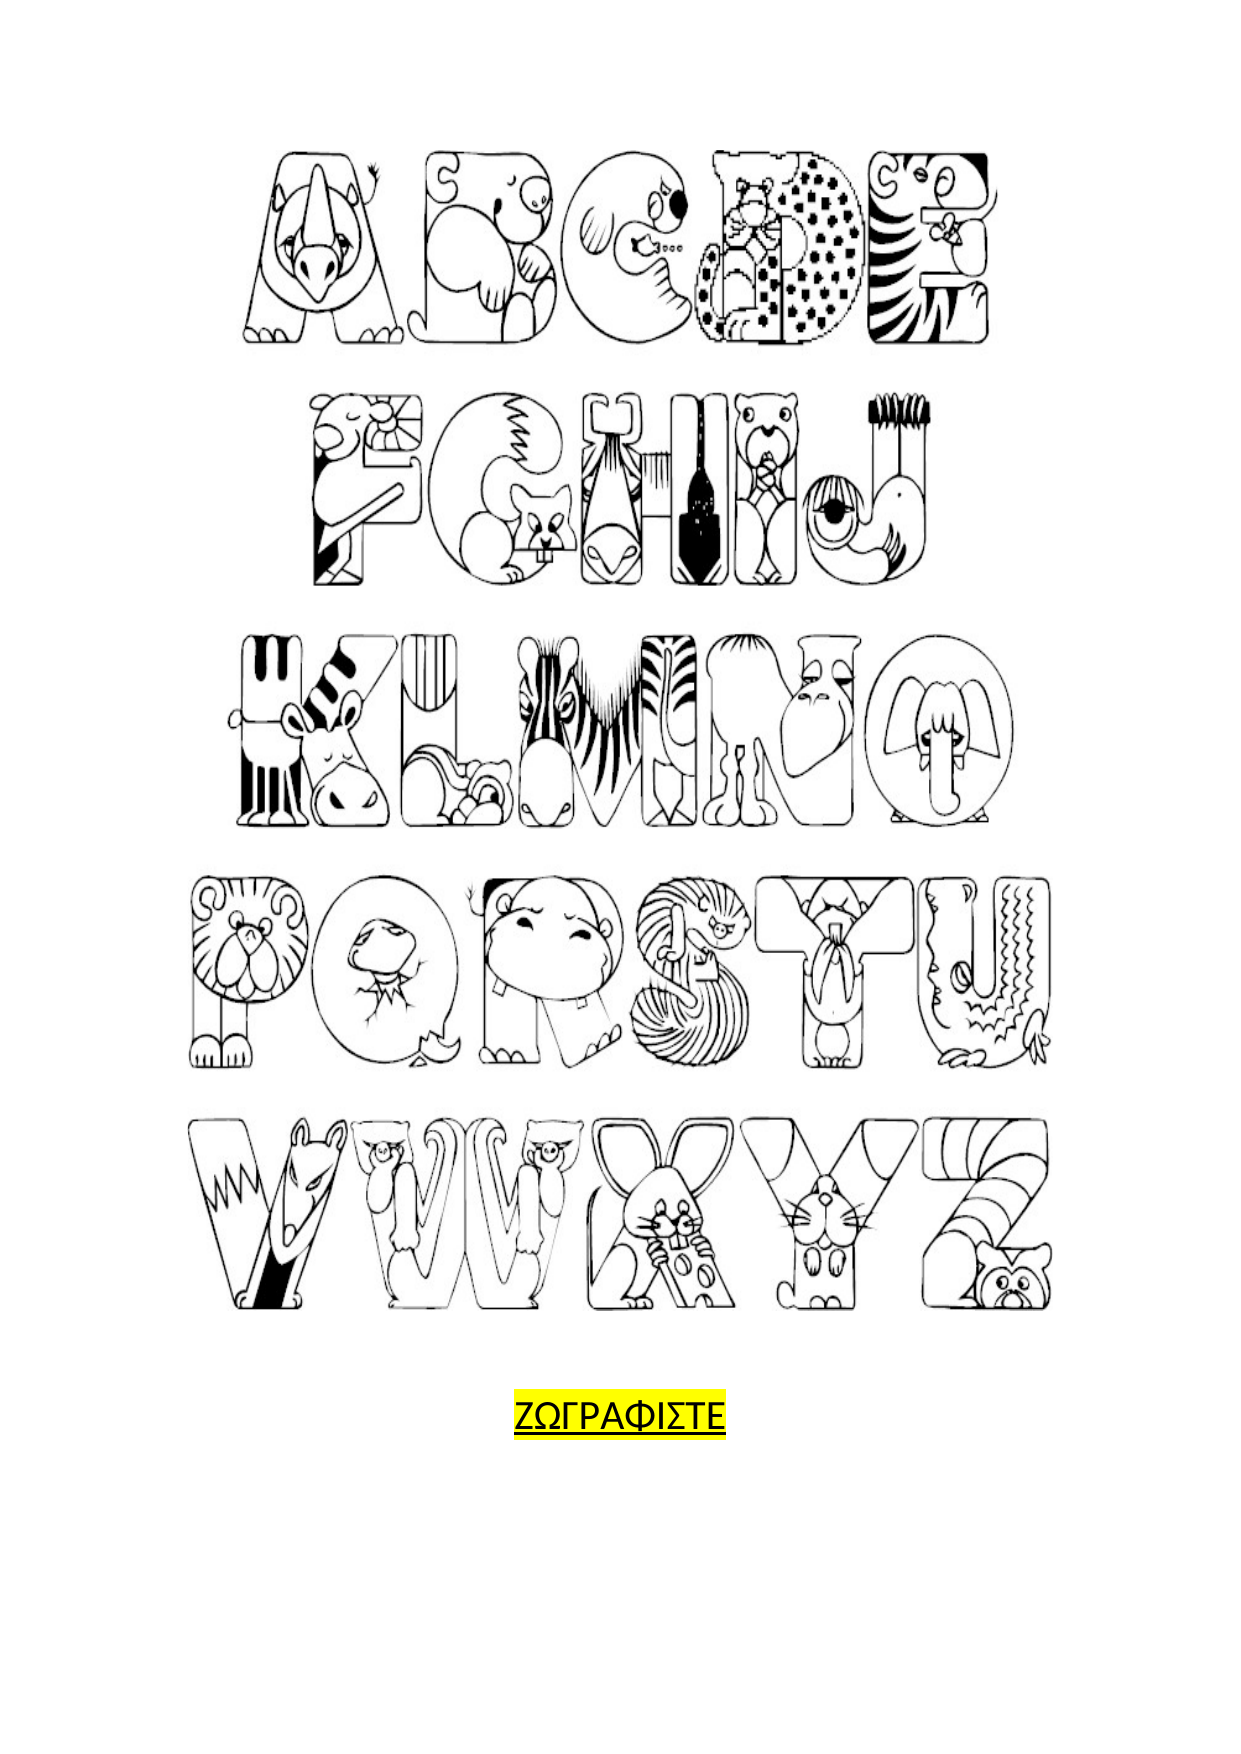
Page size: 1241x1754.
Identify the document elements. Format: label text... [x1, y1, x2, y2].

picture [187, 150, 1053, 1311]
text ΖΩΓΡΑΦΙΣΤΕ [187, 1389, 1053, 1440]
